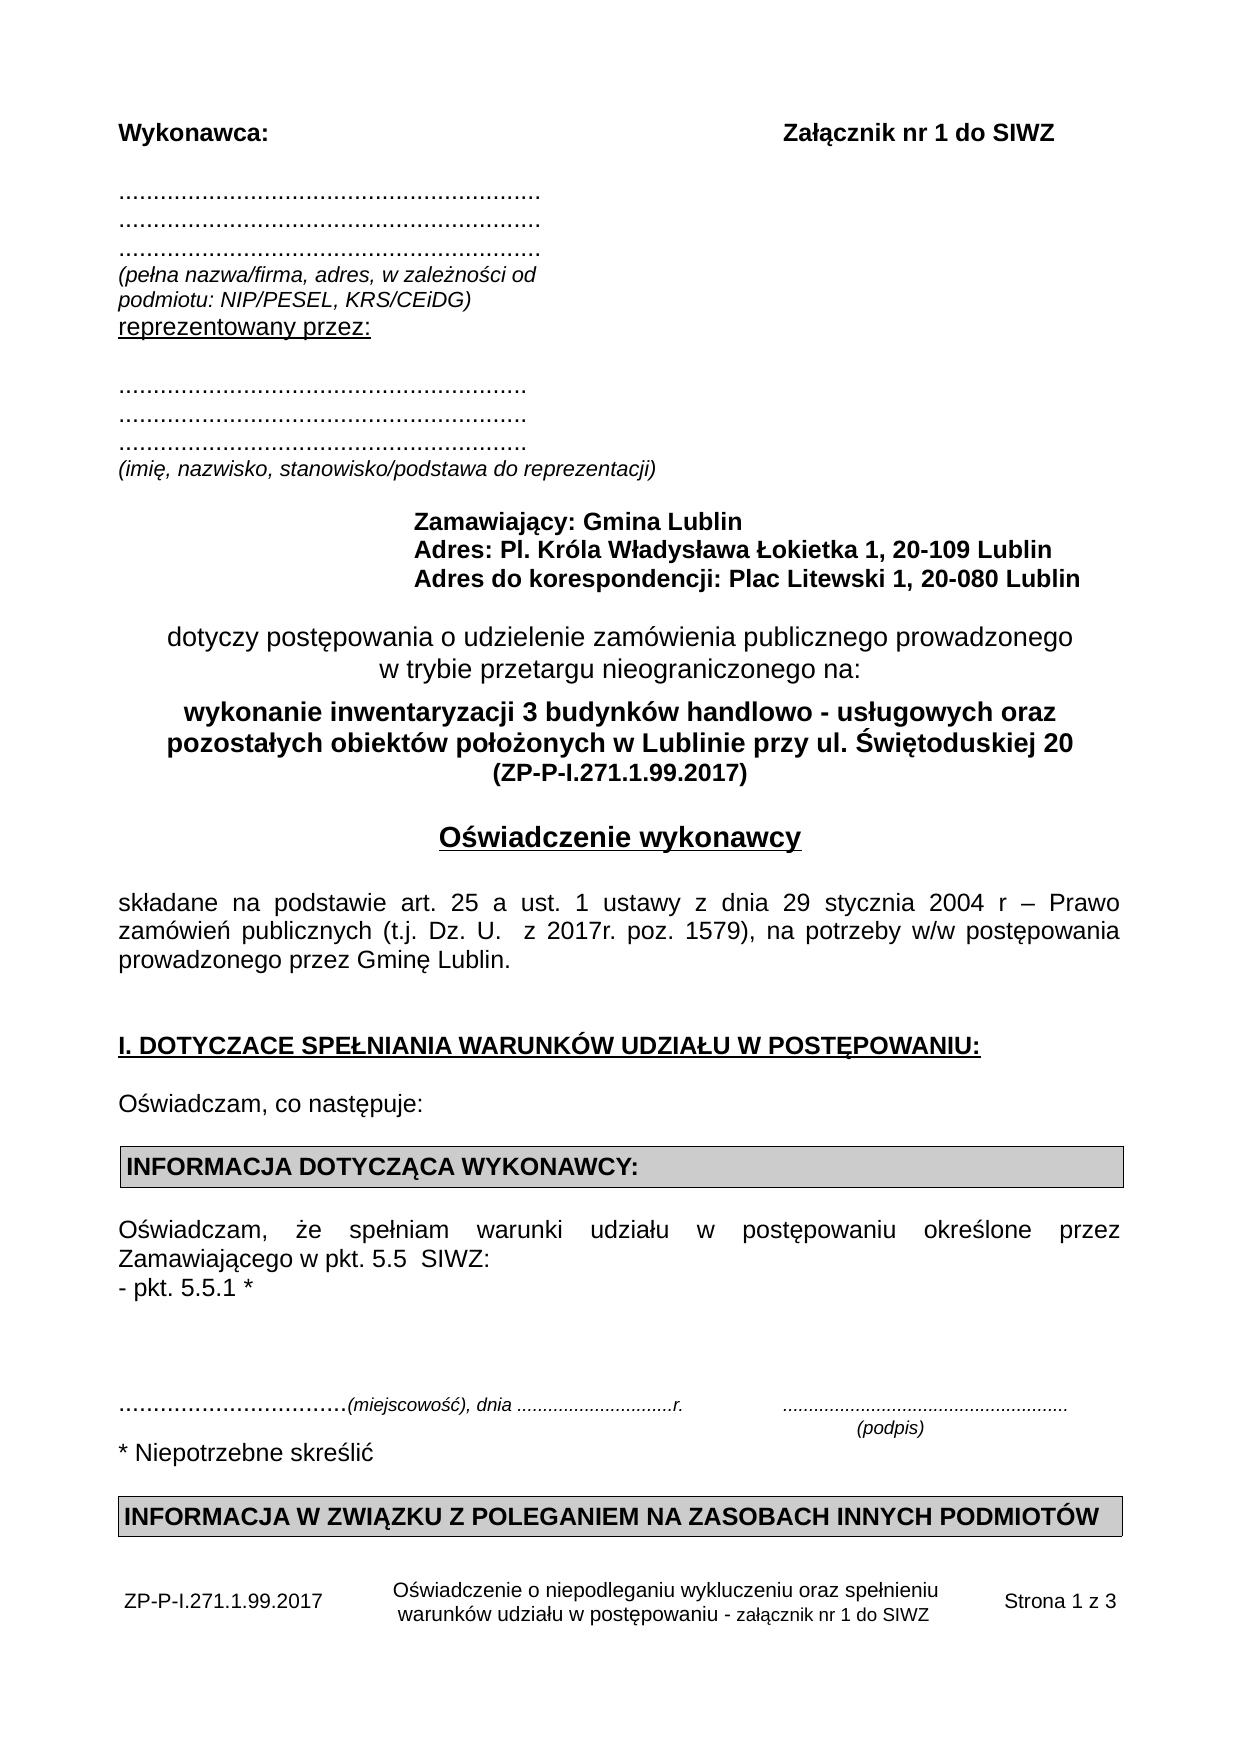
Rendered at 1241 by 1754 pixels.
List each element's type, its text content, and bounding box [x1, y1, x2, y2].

text podmiotu: NIP/PESEL, KRS/CEiDG) [118, 287, 1122, 312]
text - pkt. 5.5.1 * [118, 1273, 1122, 1302]
text Adres: Pl. Króla Władysława Łokietka 1, 20-109 Lublin [118, 535, 1122, 564]
text ............................................................. [118, 233, 1122, 262]
table_header INFORMACJA W ZWIĄZKU Z POLEGANIEM NA ZASOBACH INNYCH PODMIOTÓW [119, 1497, 1122, 1536]
text wykonanie inwentaryzacji 3 budynków handlowo - usługowych oraz pozostałych obiektów położonych w Lublinie przy ul. Świętoduskiej 20 [118, 696, 1122, 758]
text ........................................................... [118, 398, 1122, 427]
text ............................................................. [118, 204, 1122, 233]
text I. DOTYCZACE SPEŁNIANIA WARUNKÓW UDZIAŁU W POSTĘPOWANIU: [118, 1031, 1122, 1060]
text (imię, nazwisko, stanowisko/podstawa do reprezentacji) [118, 456, 1122, 481]
text składane na podstawie art. 25 a ust. 1 ustawy z dnia 29 stycznia 2004 r – Prawo zamówień publicznych (t.j. Dz. U. z 2017r. poz. 1579), na potrzeby w/w postępowania prowadzonego przez Gminę Lublin. [118, 888, 1122, 974]
text Zamawiający: Gmina Lublin [118, 506, 1122, 535]
text (ZP-P-I.271.1.99.2017) [118, 758, 1122, 787]
text Oświadczenie wykonawcy [118, 821, 1122, 854]
text reprezentowany przez: [118, 312, 1122, 341]
text ........................................................... [118, 370, 1122, 398]
text * Niepotrzebne skreślić [118, 1438, 1122, 1467]
text ............................................................. [118, 176, 1122, 204]
text Oświadczam, co następuje: [118, 1089, 1122, 1118]
text Adres do korespondencji: Plac Litewski 1, 20-080 Lublin [118, 564, 1122, 593]
text (podpis) [118, 1417, 1122, 1438]
text dotyczy postępowania o udzielenie zamówienia publicznego prowadzonego w trybie przetargu nieograniczonego na: [118, 621, 1122, 684]
text ........................................................... [118, 427, 1122, 456]
text .................................(miejscowość), dnia ..............................r. ....................................................... [118, 1388, 1122, 1417]
text Wykonawca: Załącznik nr 1 do SIWZ [118, 118, 1122, 147]
table_header INFORMACJA DOTYCZĄCA WYKONAWCY: [121, 1147, 1123, 1187]
text (pełna nazwa/firma, adres, w zależności od [118, 262, 1122, 287]
text Oświadczam, że spełniam warunki udziału w postępowaniu określone przez Zamawiającego w pkt. 5.5 SIWZ: [118, 1216, 1122, 1273]
